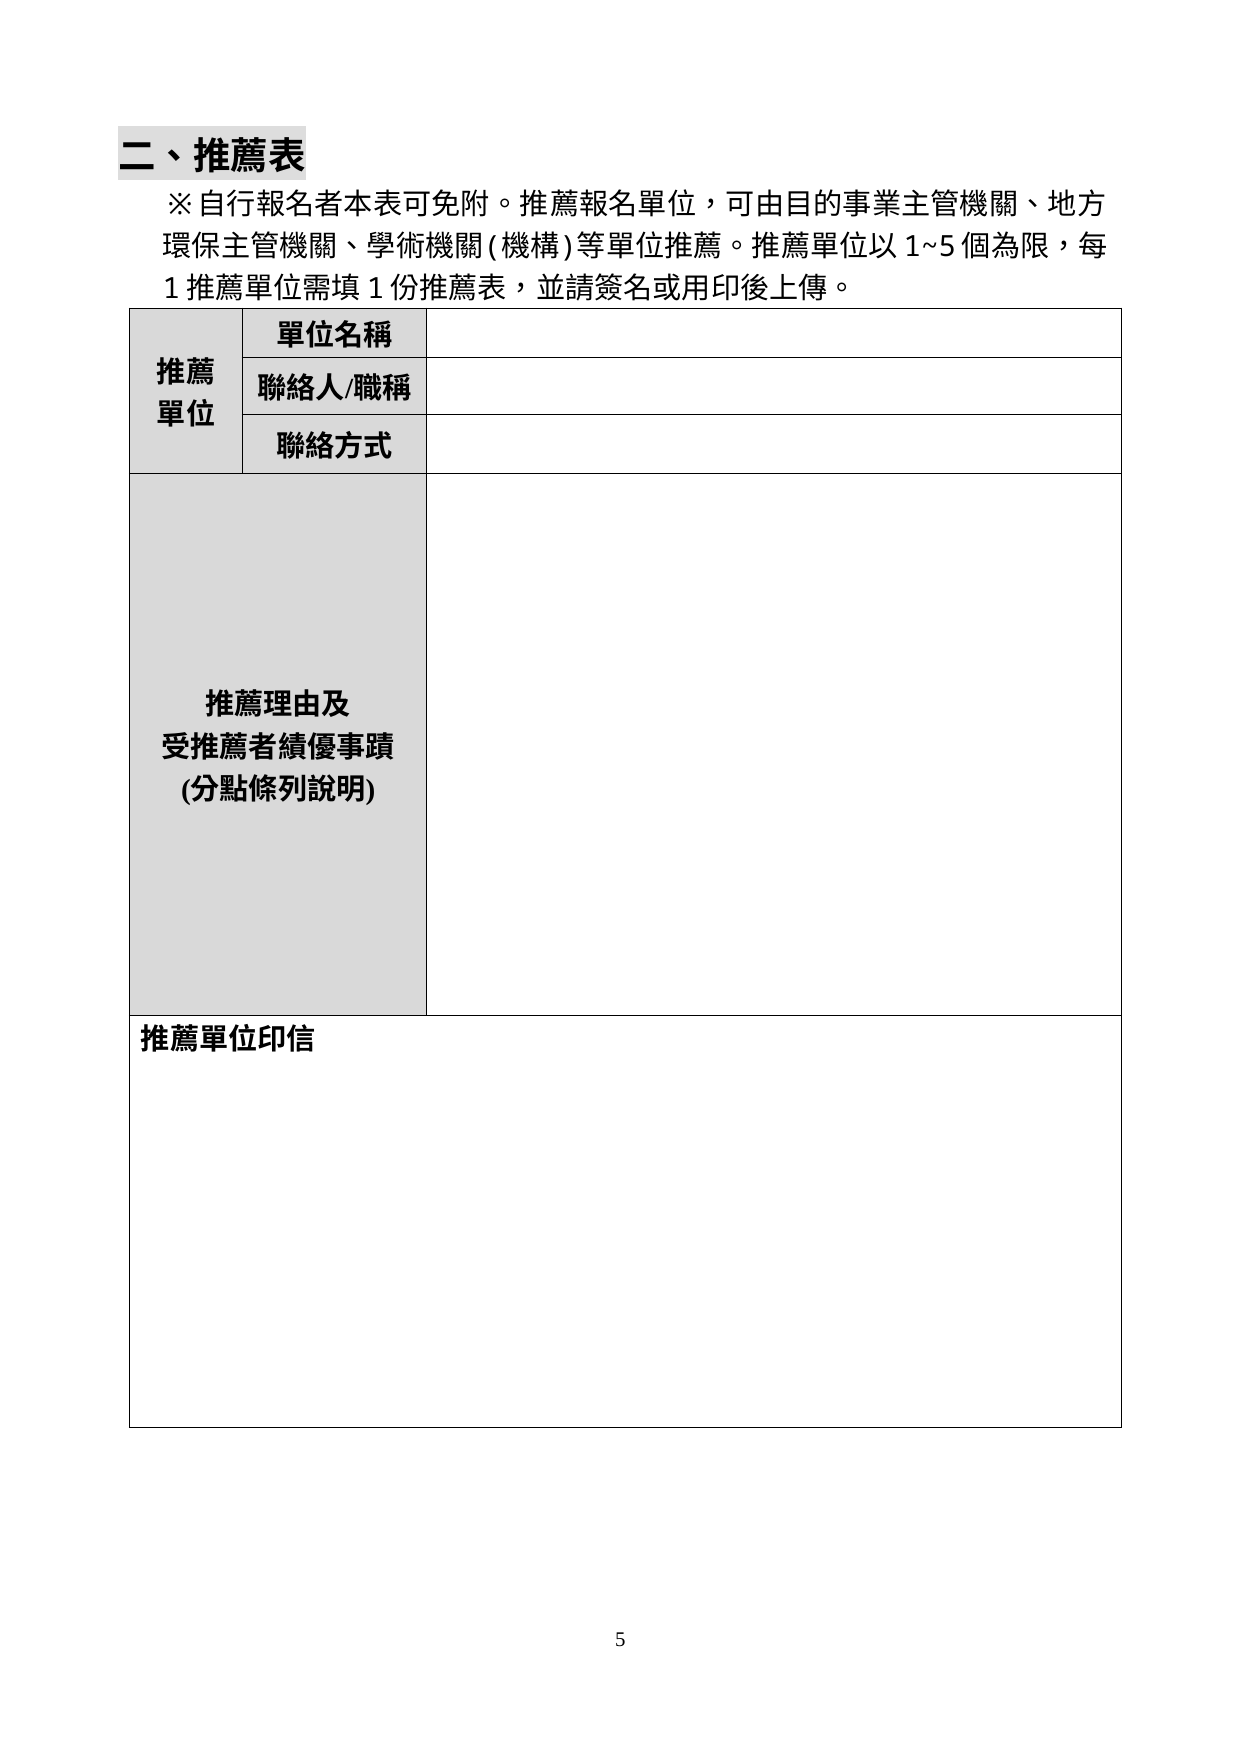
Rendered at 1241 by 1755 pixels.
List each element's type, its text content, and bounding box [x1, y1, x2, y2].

text ※自行報名者本表可免附。推薦報名單位，可由目的事業主管機關、地方環保主管機關、學術機關(機構)等單位推薦。推薦單位以1~5個為限，每1推薦單位需填1份推薦表，並請簽名或用印後上傳。 [162, 180, 1108, 307]
table_cell [427, 415, 1121, 473]
table_header 推薦 單位 [130, 309, 242, 473]
table_cell [427, 358, 1121, 414]
table_cell 推薦理由及 受推薦者績優事蹟 (分點條列說明) [130, 474, 426, 1015]
table_header [427, 309, 1121, 357]
table_cell 推薦單位印信 [130, 1016, 1121, 1427]
table_cell 聯絡人/職稱 [243, 358, 426, 414]
table_cell [427, 474, 1121, 1015]
text 二、推薦表 [118, 126, 1122, 180]
table_cell 聯絡方式 [243, 415, 426, 473]
table_header 單位名稱 [243, 309, 426, 357]
